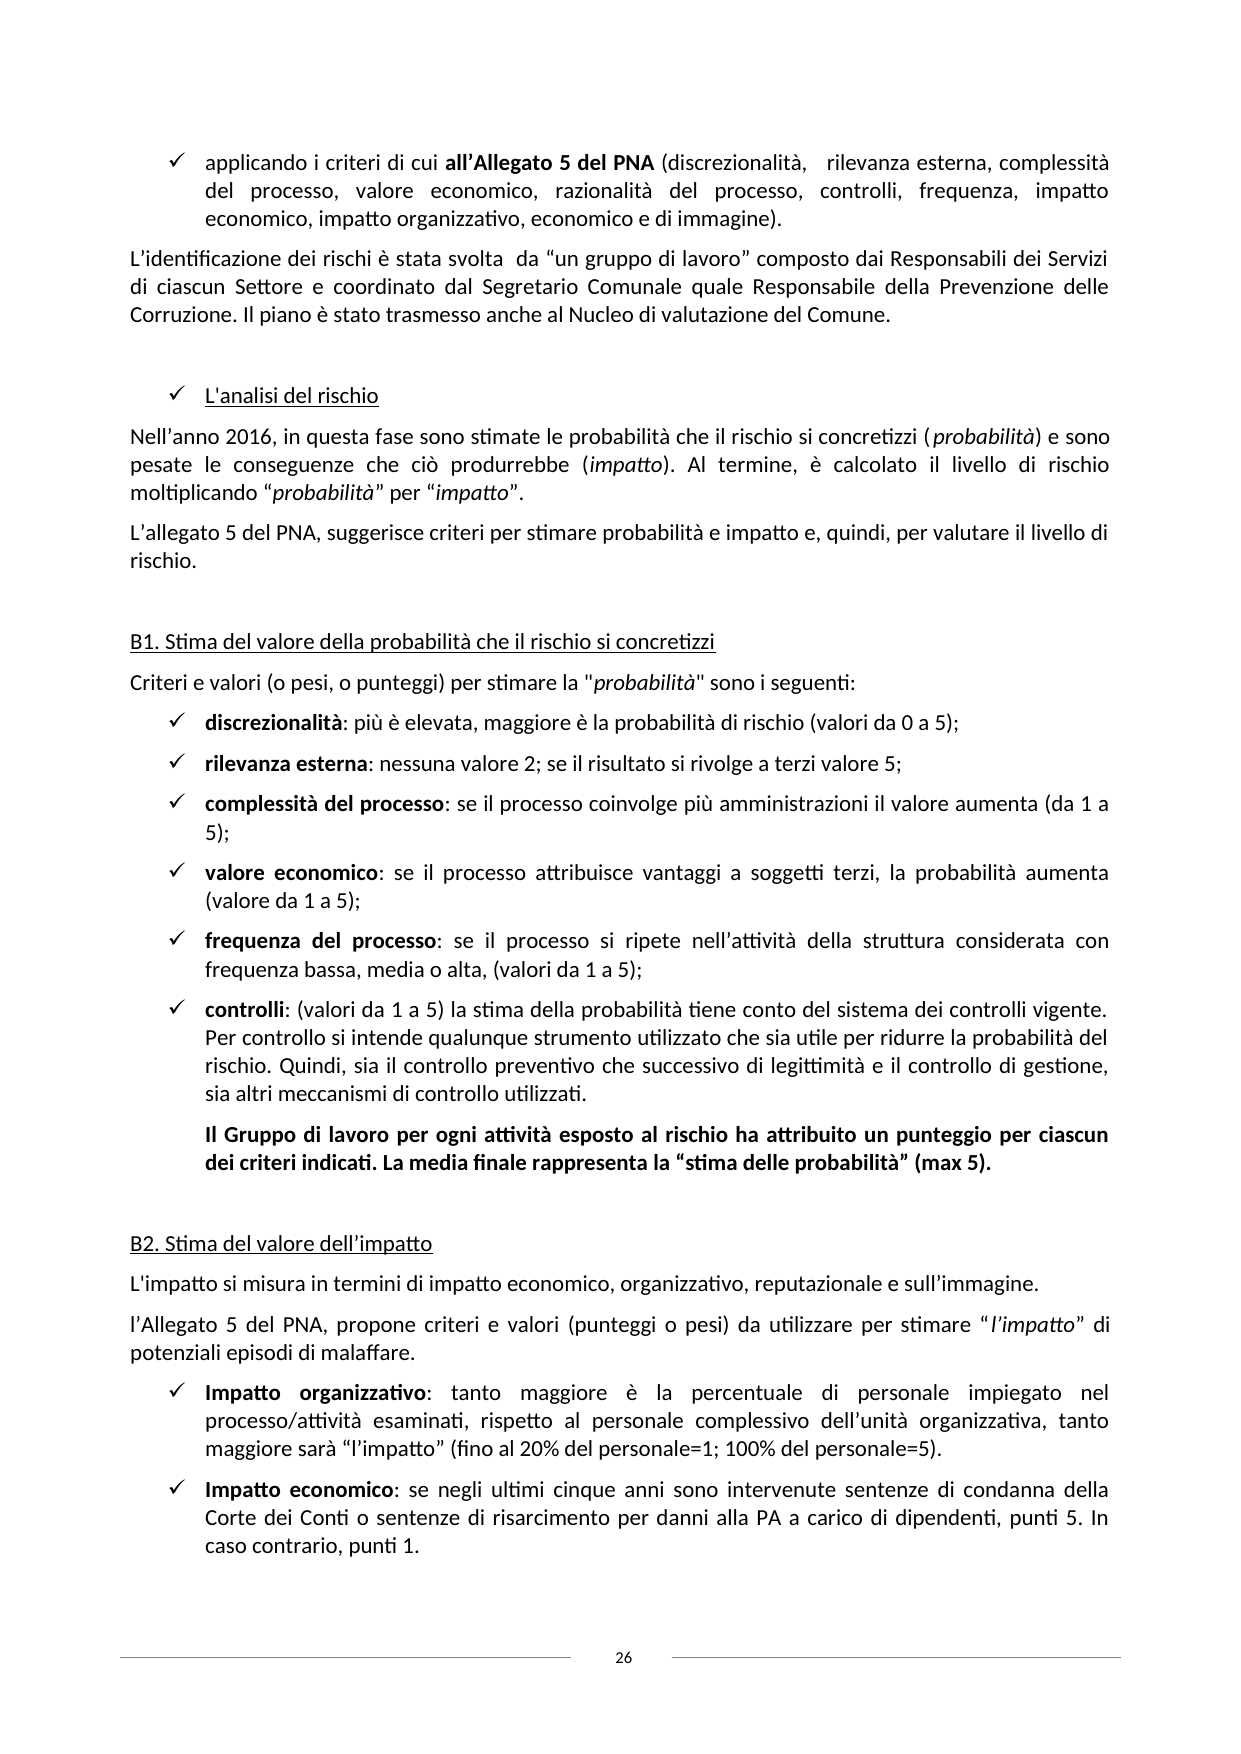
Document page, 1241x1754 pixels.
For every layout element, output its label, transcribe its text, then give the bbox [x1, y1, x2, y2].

text B2. Stima del valore dell’impatto [130, 1229, 1110, 1257]
list complessità del processo: se il processo coinvolge più amministrazioni il valore aumenta (da 1 a 5); [167, 789, 1110, 846]
text L’identificazione dei rischi è stata svolta da “un gruppo di lavoro” composto dai Responsabili dei Servizi di ciascun Settore e coordinato dal Segretario Comunale quale Responsabile della Prevenzione delle Corruzione. Il piano è stato trasmesso anche al Nucleo di valutazione del Comune. [130, 244, 1110, 328]
list L'analisi del rischio [167, 381, 1110, 409]
text Il Gruppo di lavoro per ogni attività esposto al rischio ha attribuito un punteggio per ciascun dei criteri indicati. La media finale rappresenta la “stima delle probabilità” (max 5). [205, 1120, 1110, 1176]
text l’Allegato 5 del PNA, propone criteri e valori (punteggi o pesi) da utilizzare per stimare “l’impatto” di potenziali episodi di malaffare. [130, 1310, 1110, 1366]
text B1. Stima del valore della probabilità che il rischio si concretizzi [130, 627, 1110, 656]
list frequenza del processo: se il processo si ripete nell’attività della struttura considerata con frequenza bassa, media o alta, (valori da 1 a 5); [167, 927, 1110, 983]
list rilevanza esterna: nessuna valore 2; se il risultato si rivolge a terzi valore 5; [167, 749, 1110, 777]
text L’allegato 5 del PNA, suggerisce criteri per stimare probabilità e impatto e, quindi, per valutare il livello di rischio. [130, 518, 1110, 574]
text L'impatto si misura in termini di impatto economico, organizzativo, reputazionale e sull’immagine. [130, 1269, 1110, 1297]
list applicando i criteri di cui all’Allegato 5 del PNA (discrezionalità, rilevanza esterna, complessità del processo, valore economico, razionalità del processo, controlli, frequenza, impatto economico, impatto organizzativo, economico e di immagine). [167, 148, 1110, 232]
list valore economico: se il processo attribuisce vantaggi a soggetti terzi, la probabilità aumenta (valore da 1 a 5); [167, 858, 1110, 914]
list discrezionalità: più è elevata, maggiore è la probabilità di rischio (valori da 0 a 5); [167, 708, 1110, 737]
list Impatto organizzativo: tanto maggiore è la percentuale di personale impiegato nel processo/attività esaminati, rispetto al personale complessivo dell’unità organizzativa, tanto maggiore sarà “l’impatto” (fino al 20% del personale=1; 100% del personale=5). [167, 1378, 1110, 1462]
text Nell’anno 2016, in questa fase sono stimate le probabilità che il rischio si concretizzi (probabilità) e sono pesate le conseguenze che ciò produrrebbe (impatto). Al termine, è calcolato il livello di rischio moltiplicando “probabilità” per “impatto”. [130, 422, 1110, 506]
text Criteri e valori (o pesi, o punteggi) per stimare la "probabilità" sono i seguenti: [130, 668, 1110, 696]
list controlli: (valori da 1 a 5) la stima della probabilità tiene conto del sistema dei controlli vigente. Per controllo si intende qualunque strumento utilizzato che sia utile per ridurre la probabilità del rischio. Quindi, sia il controllo preventivo che successivo di legittimità e il controllo di gestione, sia altri meccanismi di controllo utilizzati. [167, 995, 1110, 1107]
list Impatto economico: se negli ultimi cinque anni sono intervenute sentenze di condanna della Corte dei Conti o sentenze di risarcimento per danni alla PA a carico di dipendenti, punti 5. In caso contrario, punti 1. [167, 1475, 1110, 1559]
